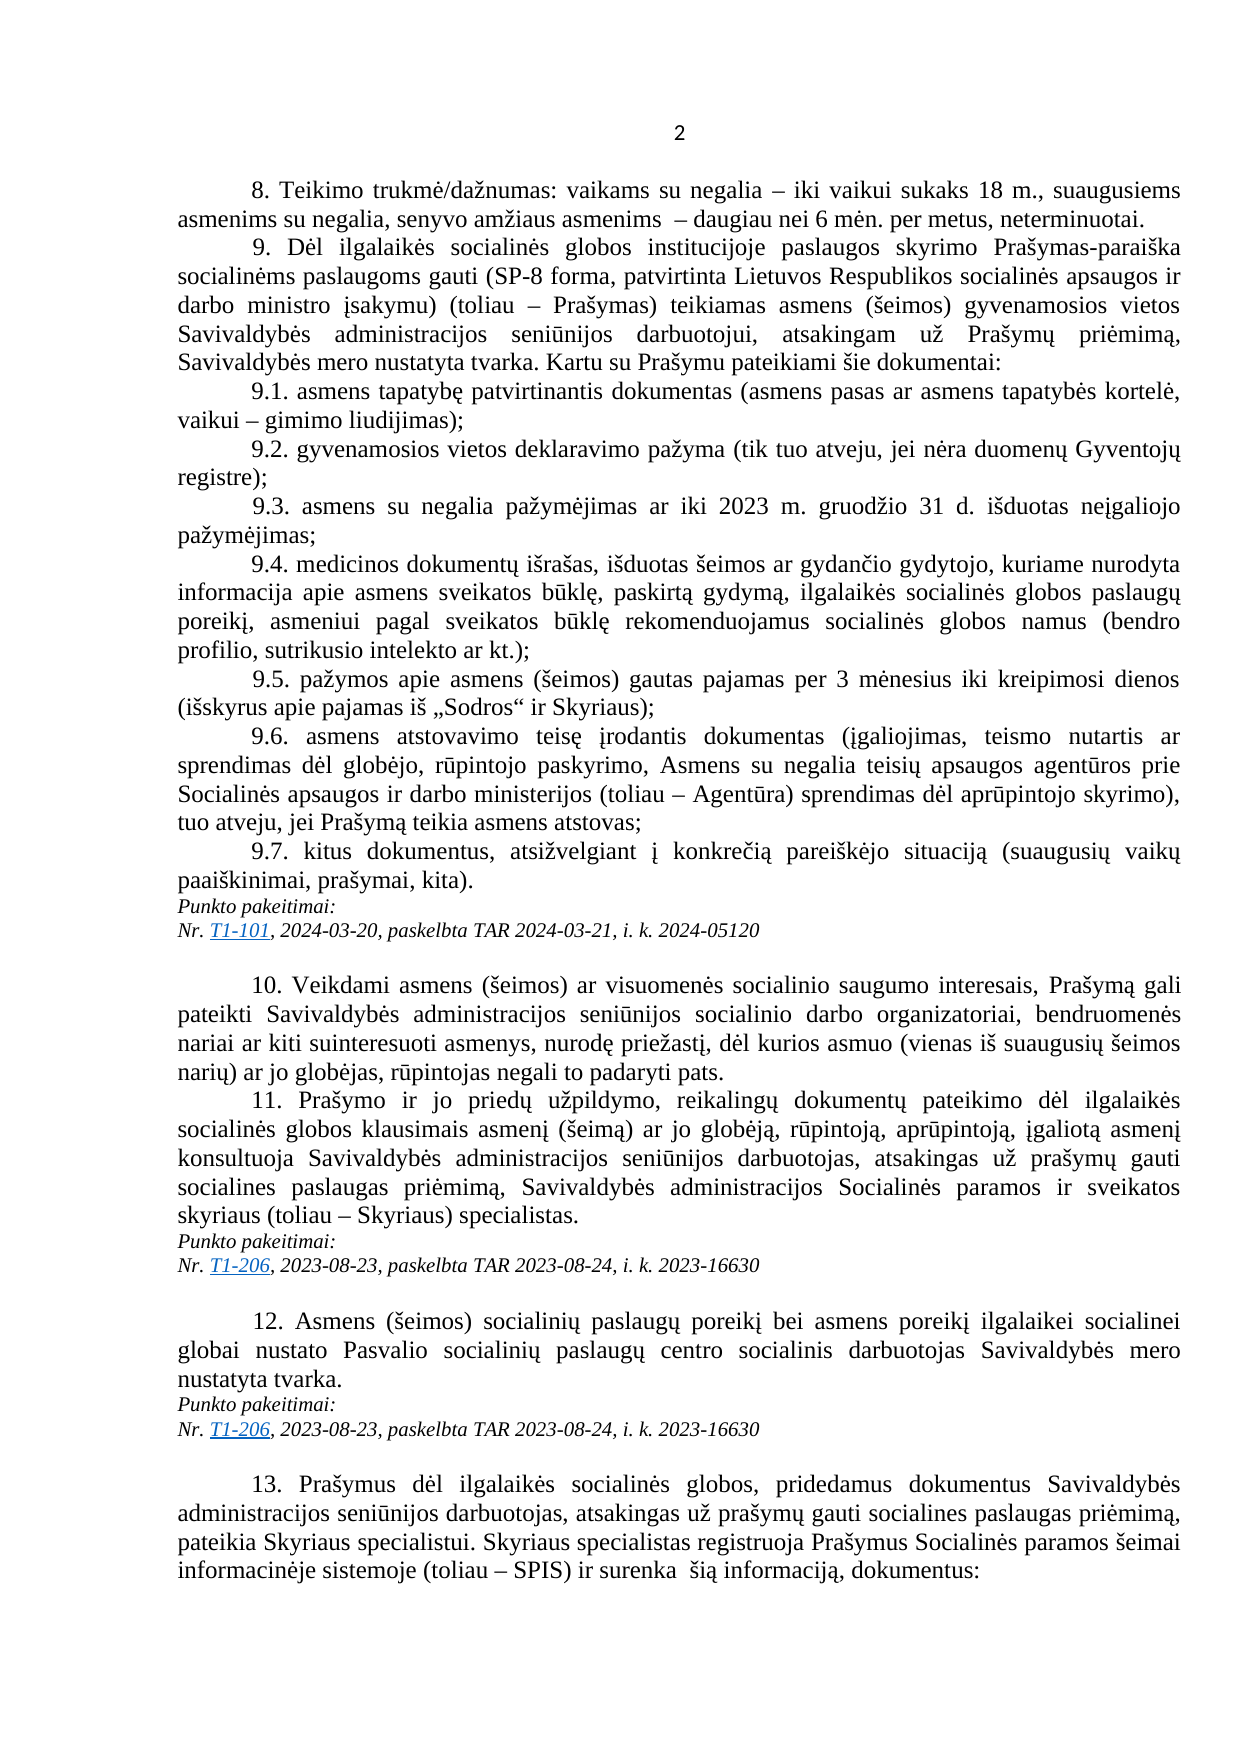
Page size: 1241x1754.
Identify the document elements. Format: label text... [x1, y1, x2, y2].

text 9.4. medicinos dokumentų išrašas, išduotas šeimos ar gydančio gydytojo, kuriame nurodyta informacija apie asmens sveikatos būklę, paskirtą gydymą, ilgalaikės socialinės globos paslaugų poreikį, asmeniui pagal sveikatos būklę rekomenduojamus socialinės globos namus (bendro profilio, sutrikusio intelekto ar kt.); [177, 549, 1181, 664]
text Punkto pakeitimai: [177, 894, 1181, 918]
text Nr. T1-206, 2023-08-23, paskelbta TAR 2023-08-24, i. k. 2023-16630 [177, 1416, 1181, 1441]
text 9.2. gyvenamosios vietos deklaravimo pažyma (tik tuo atveju, jei nėra duomenų Gyventojų registre); [177, 434, 1181, 491]
text Nr. T1-101, 2024-03-20, paskelbta TAR 2024-03-21, i. k. 2024-05120 [177, 918, 1181, 942]
text 9.6. asmens atstovavimo teisę įrodantis dokumentas (įgaliojimas, teismo nutartis ar sprendimas dėl globėjo, rūpintojo paskyrimo, Asmens su negalia teisių apsaugos agentūros prie Socialinės apsaugos ir darbo ministerijos (toliau – Agentūra) sprendimas dėl aprūpintojo skyrimo), tuo atveju, jei Prašymą teikia asmens atstovas; [177, 721, 1181, 836]
text 10. Veikdami asmens (šeimos) ar visuomenės socialinio saugumo interesais, Prašymą gali pateikti Savivaldybės administracijos seniūnijos socialinio darbo organizatoriai, bendruomenės nariai ar kiti suinteresuoti asmenys, nurodę priežastį, dėl kurios asmuo (vienas iš suaugusių šeimos narių) ar jo globėjas, rūpintojas negali to padaryti pats. [177, 971, 1181, 1086]
text Nr. T1-206, 2023-08-23, paskelbta TAR 2023-08-24, i. k. 2023-16630 [177, 1253, 1181, 1277]
text 9.3. asmens su negalia pažymėjimas ar iki 2023 m. gruodžio 31 d. išduotas neįgaliojo pažymėjimas; [177, 491, 1181, 549]
text 11. Prašymo ir jo priedų užpildymo, reikalingų dokumentų pateikimo dėl ilgalaikės socialinės globos klausimais asmenį (šeimą) ar jo globėją, rūpintoją, aprūpintoją, įgaliotą asmenį konsultuoja Savivaldybės administracijos seniūnijos darbuotojas, atsakingas už prašymų gauti socialines paslaugas priėmimą, Savivaldybės administracijos Socialinės paramos ir sveikatos skyriaus (toliau – Skyriaus) specialistas. [177, 1086, 1181, 1229]
text 13. Prašymus dėl ilgalaikės socialinės globos, pridedamus dokumentus Savivaldybės administracijos seniūnijos darbuotojas, atsakingas už prašymų gauti socialines paslaugas priėmimą, pateikia Skyriaus specialistui. Skyriaus specialistas registruoja Prašymus Socialinės paramos šeimai informacinėje sistemoje (toliau – SPIS) ir surenka šią informaciją, dokumentus: [177, 1469, 1181, 1584]
text 8. Teikimo trukmė/dažnumas: vaikams su negalia – iki vaikui sukaks 18 m., suaugusiems asmenims su negalia, senyvo amžiaus asmenims – daugiau nei 6 mėn. per metus, neterminuotai. [177, 175, 1181, 232]
text Punkto pakeitimai: [177, 1229, 1181, 1253]
text 9.1. asmens tapatybę patvirtinantis dokumentas (asmens pasas ar asmens tapatybės kortelė, vaikui – gimimo liudijimas); [177, 376, 1181, 434]
text 12. Asmens (šeimos) socialinių paslaugų poreikį bei asmens poreikį ilgalaikei socialinei globai nustato Pasvalio socialinių paslaugų centro socialinis darbuotojas Savivaldybės mero nustatyta tvarka. [177, 1306, 1181, 1392]
text 9.5. pažymos apie asmens (šeimos) gautas pajamas per 3 mėnesius iki kreipimosi dienos (išskyrus apie pajamas iš „Sodros“ ir Skyriaus); [177, 664, 1181, 721]
text 9.7. kitus dokumentus, atsižvelgiant į konkrečią pareiškėjo situaciją (suaugusių vaikų paaiškinimai, prašymai, kita). [177, 836, 1181, 894]
text 9. Dėl ilgalaikės socialinės globos institucijoje paslaugos skyrimo Prašymas-paraiška socialinėms paslaugoms gauti (SP-8 forma, patvirtinta Lietuvos Respublikos socialinės apsaugos ir darbo ministro įsakymu) (toliau – Prašymas) teikiamas asmens (šeimos) gyvenamosios vietos Savivaldybės administracijos seniūnijos darbuotojui, atsakingam už Prašymų priėmimą, Savivaldybės mero nustatyta tvarka. Kartu su Prašymu pateikiami šie dokumentai: [177, 232, 1181, 376]
text Punkto pakeitimai: [177, 1392, 1181, 1416]
